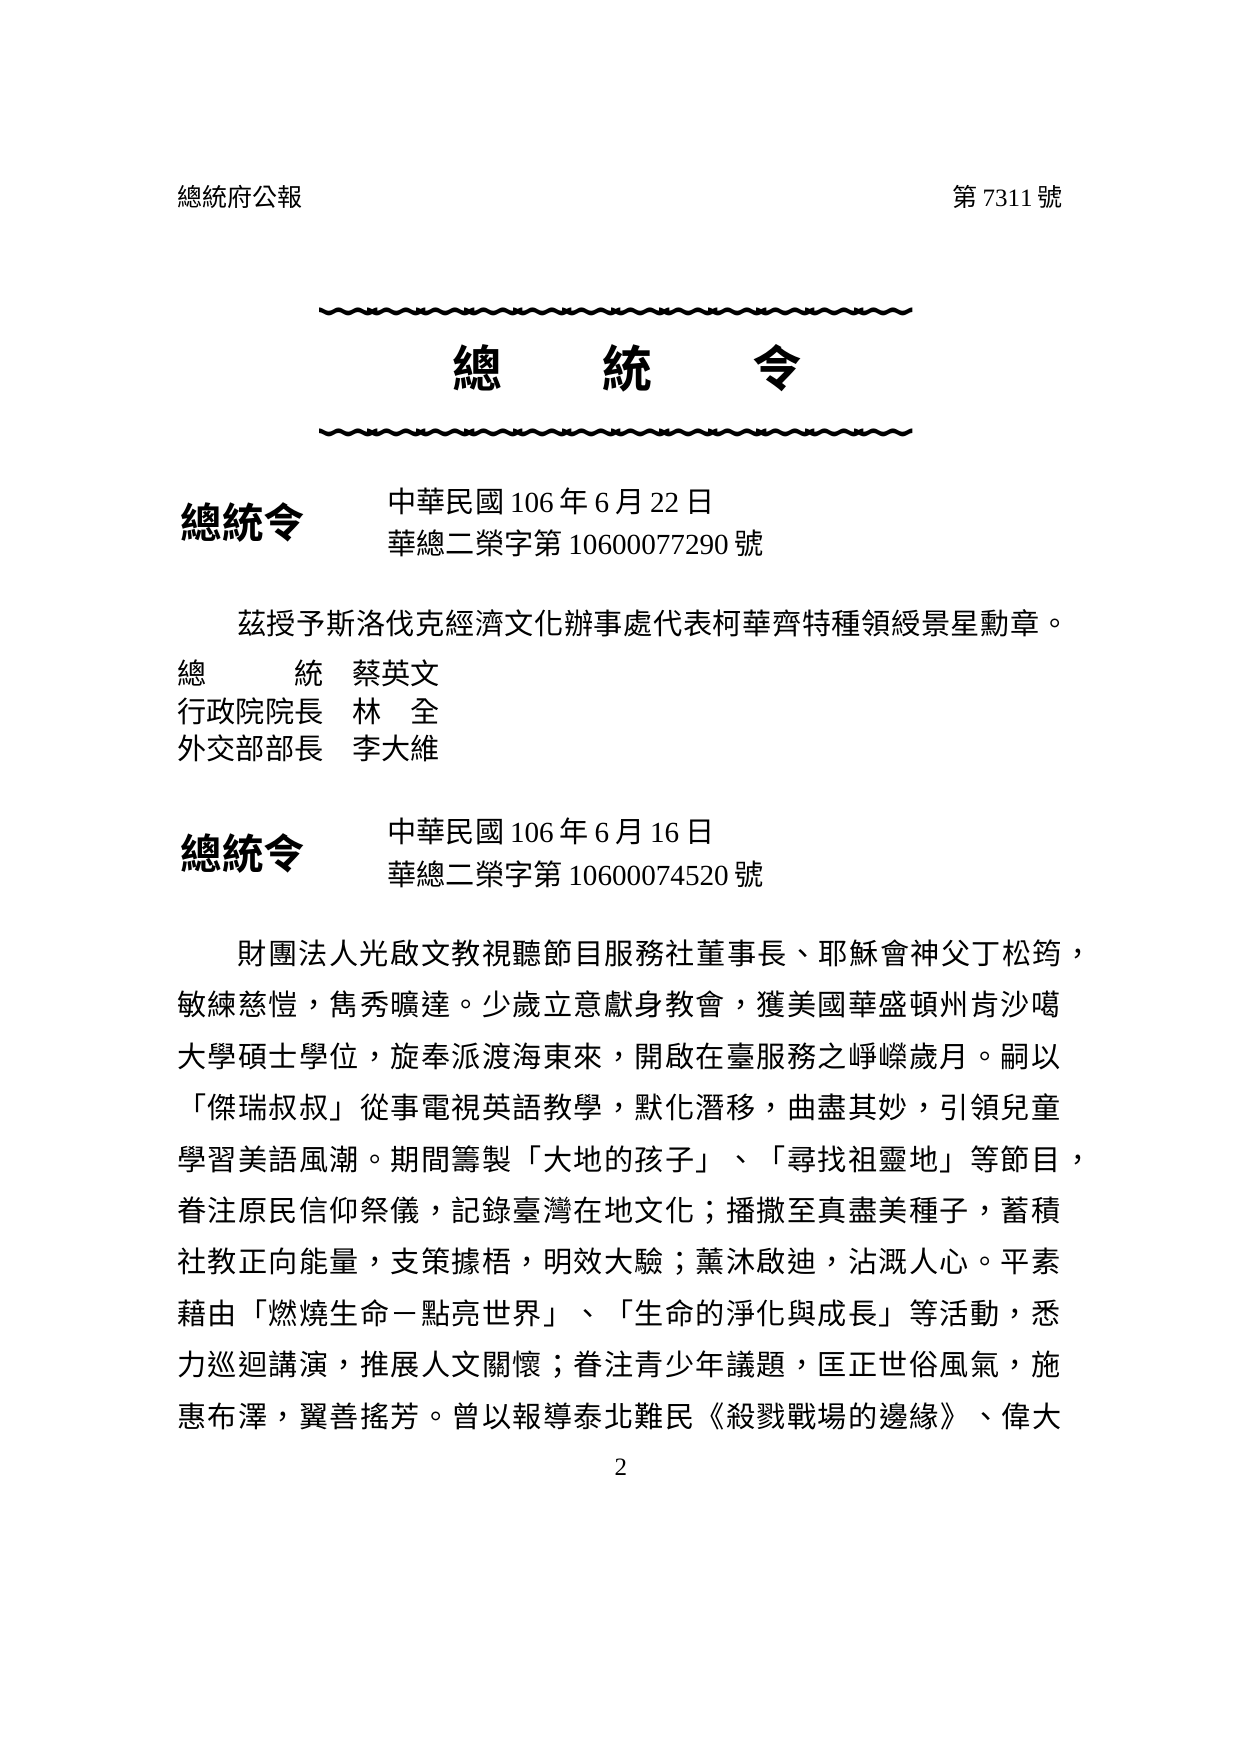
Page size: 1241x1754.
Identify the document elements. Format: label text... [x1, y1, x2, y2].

text 行政院院長 林 全 [177, 692, 1064, 730]
table_header 總統令 [177, 792, 384, 910]
text 財團法人光啟文教視聽節目服務社董事長、耶穌會神父丁松筠，敏練慈愷，雋秀曠達。少歲立意獻身教會，獲美國華盛頓州肯沙噶大學碩士學位，旋奉派渡海東來，開啟在臺服務之崢嶸歲月。嗣以「傑瑞叔叔」從事電視英語教學，默化潛移，曲盡其妙，引領兒童學習美語風潮。期間籌製「大地的孩子」、「尋找祖靈地」等節目，眷注原民信仰祭儀，記錄臺灣在地文化；播撒至真盡美種子，蓄積社教正向能量，支策據梧，明效大驗；薰沐啟迪，沾溉人心。平素藉由「燃燒生命－點亮世界」、「生命的淨化與成長」等活動，悉力巡迴講演，推展人文關懷；眷注青少年議題，匡正世俗風氣，施惠布澤，翼善搖芳。曾以報導泰北難民《殺戮戰場的邊緣》、偉大傳教士《追憶沙勿略》影片，分獲金馬獎最佳紀錄片暨亞太影展最佳短片、國際多媒體協會銅牌獎等殊榮，奧旨深衷，理致悠遠；復於一○四年獲內政部績優外籍宗教人士表揚暨一○六年歸化我國國籍清譽。綜其一生，奉獻臺灣社會五十載，協濟弱勢公益半世紀，懋績卓行，弘聲遐舉；馨德大愛，蓬島揚庥。遽聞安息主懷，軫悼彌殷，應予明令褒揚，用示政府崇禮仁惠之至意。 [177, 923, 1064, 1437]
text 總 統 蔡英文 [177, 655, 1064, 692]
text ﹏﹏﹏﹏﹏﹏﹏﹏﹏﹏﹏﹏ [177, 412, 1064, 437]
text 茲授予斯洛伐克經濟文化辦事處代表柯華齊特種領綬景星勳章。 [177, 605, 1064, 642]
text 外交部部長 李大維 [177, 730, 1064, 767]
text 總 統 令 [192, 341, 1064, 399]
table_header 中華民國106年6月16日 華總二榮字第10600074520號 [384, 792, 880, 910]
table_header 總統令 [177, 462, 384, 580]
text ﹏﹏﹏﹏﹏﹏﹏﹏﹏﹏﹏﹏ [177, 291, 1064, 316]
table_header 中華民國106年6月22日 華總二榮字第10600077290號 [384, 462, 880, 580]
